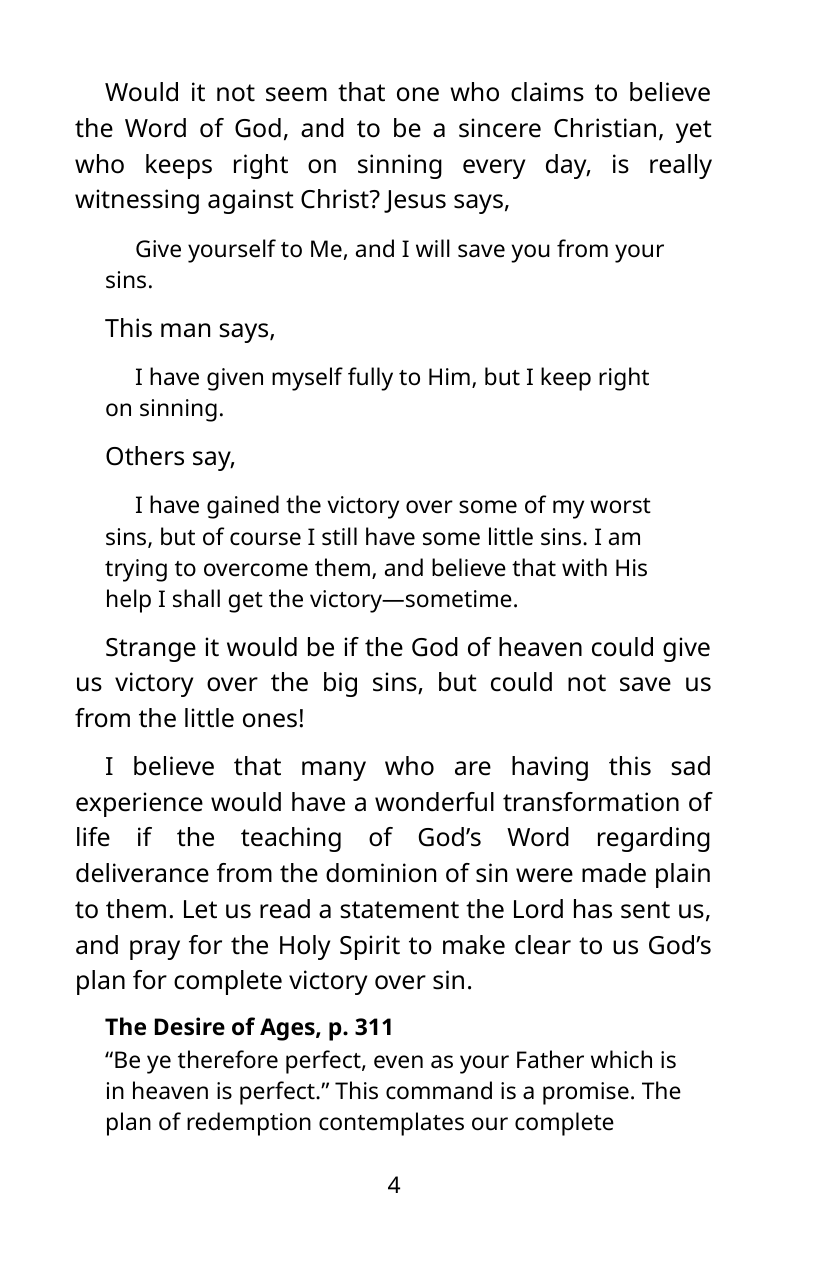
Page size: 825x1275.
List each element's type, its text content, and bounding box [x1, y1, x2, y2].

text I have given myself fully to Him, but I keep right on sinning. [105, 361, 682, 424]
text “Be ye therefore perfect, even as your Father which is in heaven is perfect.” This command is a promise. The plan of redemption contemplates our complete [105, 1043, 682, 1137]
text Others say, [75, 439, 712, 473]
text Give yourself to Me, and I will save you from your sins. [105, 233, 682, 295]
text Strange it would be if the God of heaven could give us victory over the big sins, but could not save us from the little ones! [75, 629, 712, 735]
text This man says, [75, 310, 712, 344]
text Would it not seem that one who claims to believe the Word of God, and to be a sincere Christian, yet who keeps right on sinning every day, is really witnessing against Christ? Jesus says, [75, 75, 712, 216]
text I believe that many who are having this sad experience would have a wonderful transformation of life if the teaching of God’s Word regarding deliverance from the dominion of sin were made plain to them. Let us read a statement the Lord has sent us, and pray for the Holy Spirit to make clear to us God’s plan for complete victory over sin. [75, 749, 712, 997]
text The Desire of Ages, p. 311 [105, 1011, 712, 1042]
text I have gained the victory over some of my worst sins, but of course I still have some little sins. I am trying to overcome them, and believe that with His help I shall get the victory—sometime. [105, 489, 682, 614]
